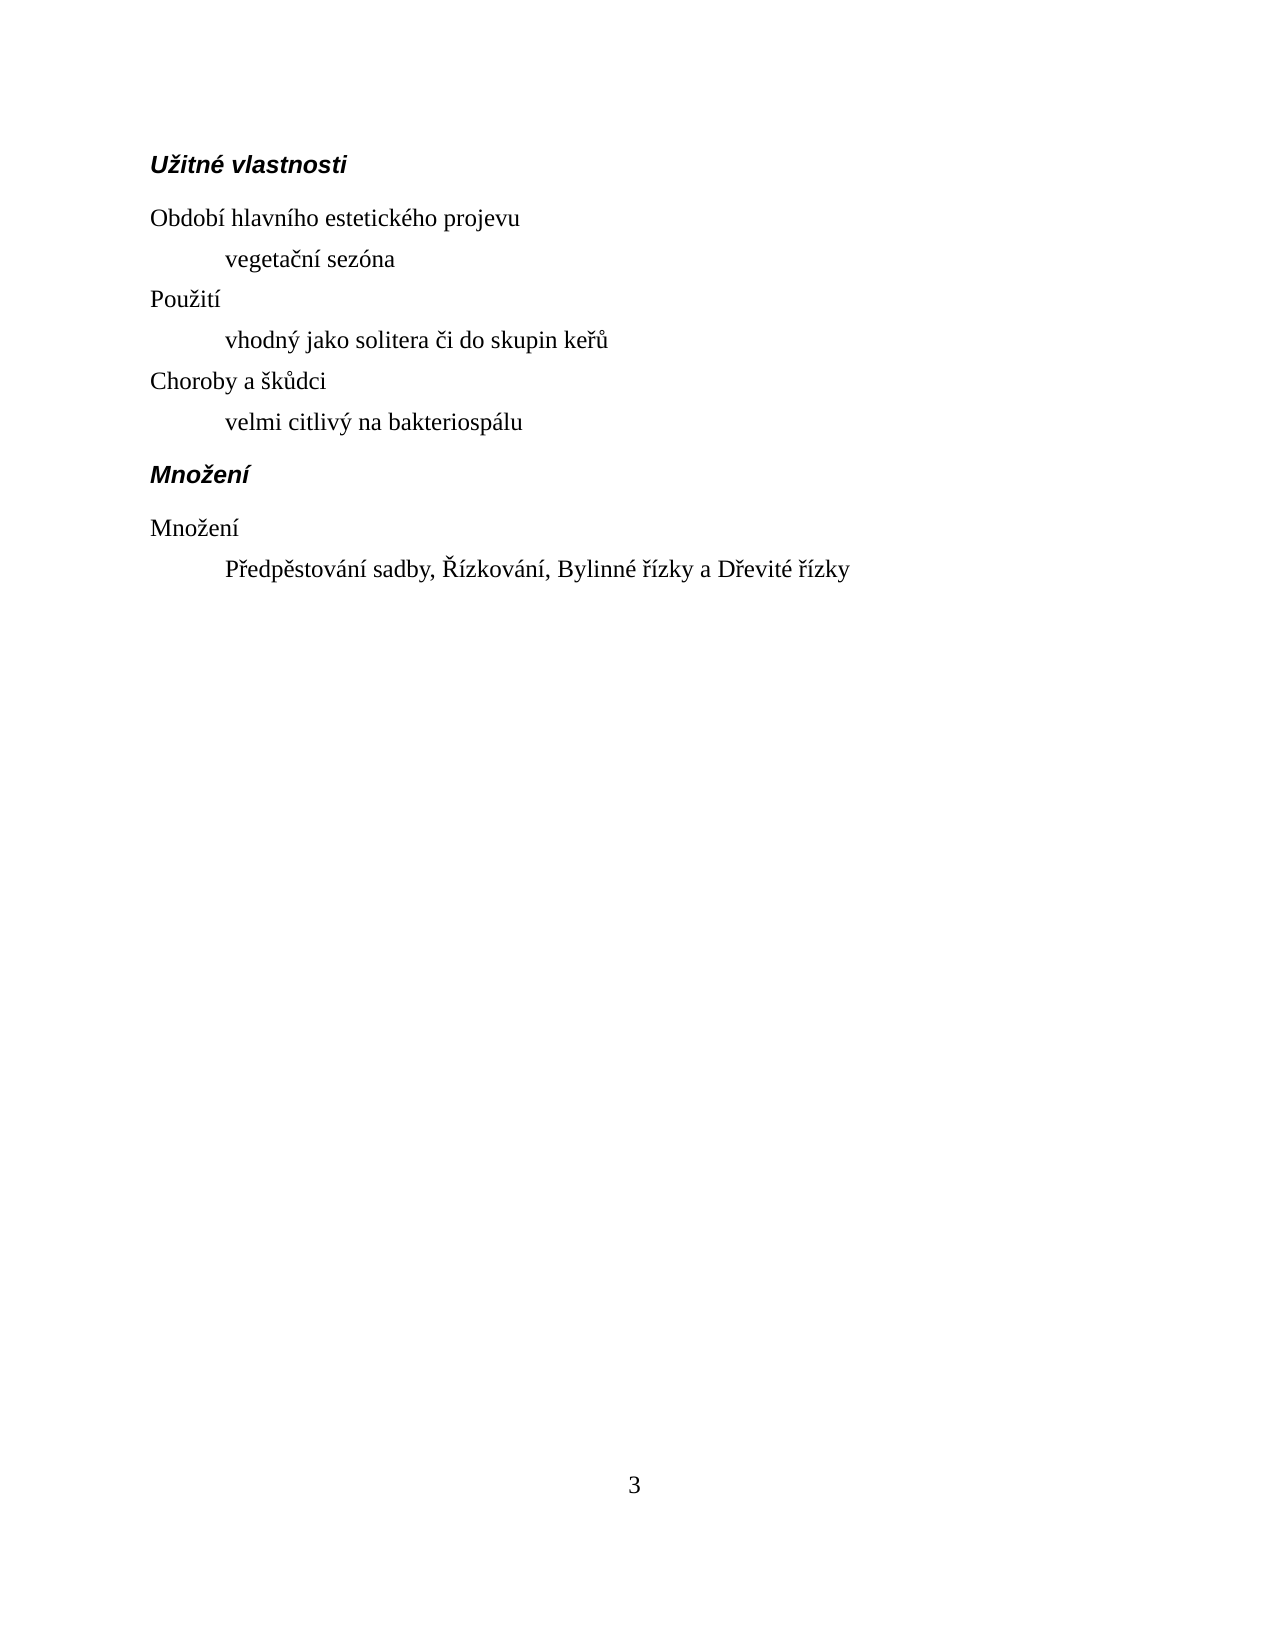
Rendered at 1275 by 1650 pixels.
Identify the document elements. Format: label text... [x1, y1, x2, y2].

subtitle Užitné vlastnosti [150, 150, 1125, 178]
text Použití [150, 284, 1125, 313]
subtitle Množení [150, 460, 1125, 489]
text Období hlavního estetického projevu [150, 203, 1125, 232]
text vhodný jako solitera či do skupin keřů [225, 325, 1125, 354]
text Množení [150, 513, 1125, 542]
text Předpěstování sadby, Řízkování, Bylinné řízky a Dřevité řízky [225, 554, 1125, 583]
text velmi citlivý na bakteriospálu [225, 407, 1125, 435]
text Choroby a škůdci [150, 366, 1125, 395]
text vegetační sezóna [225, 244, 1125, 272]
